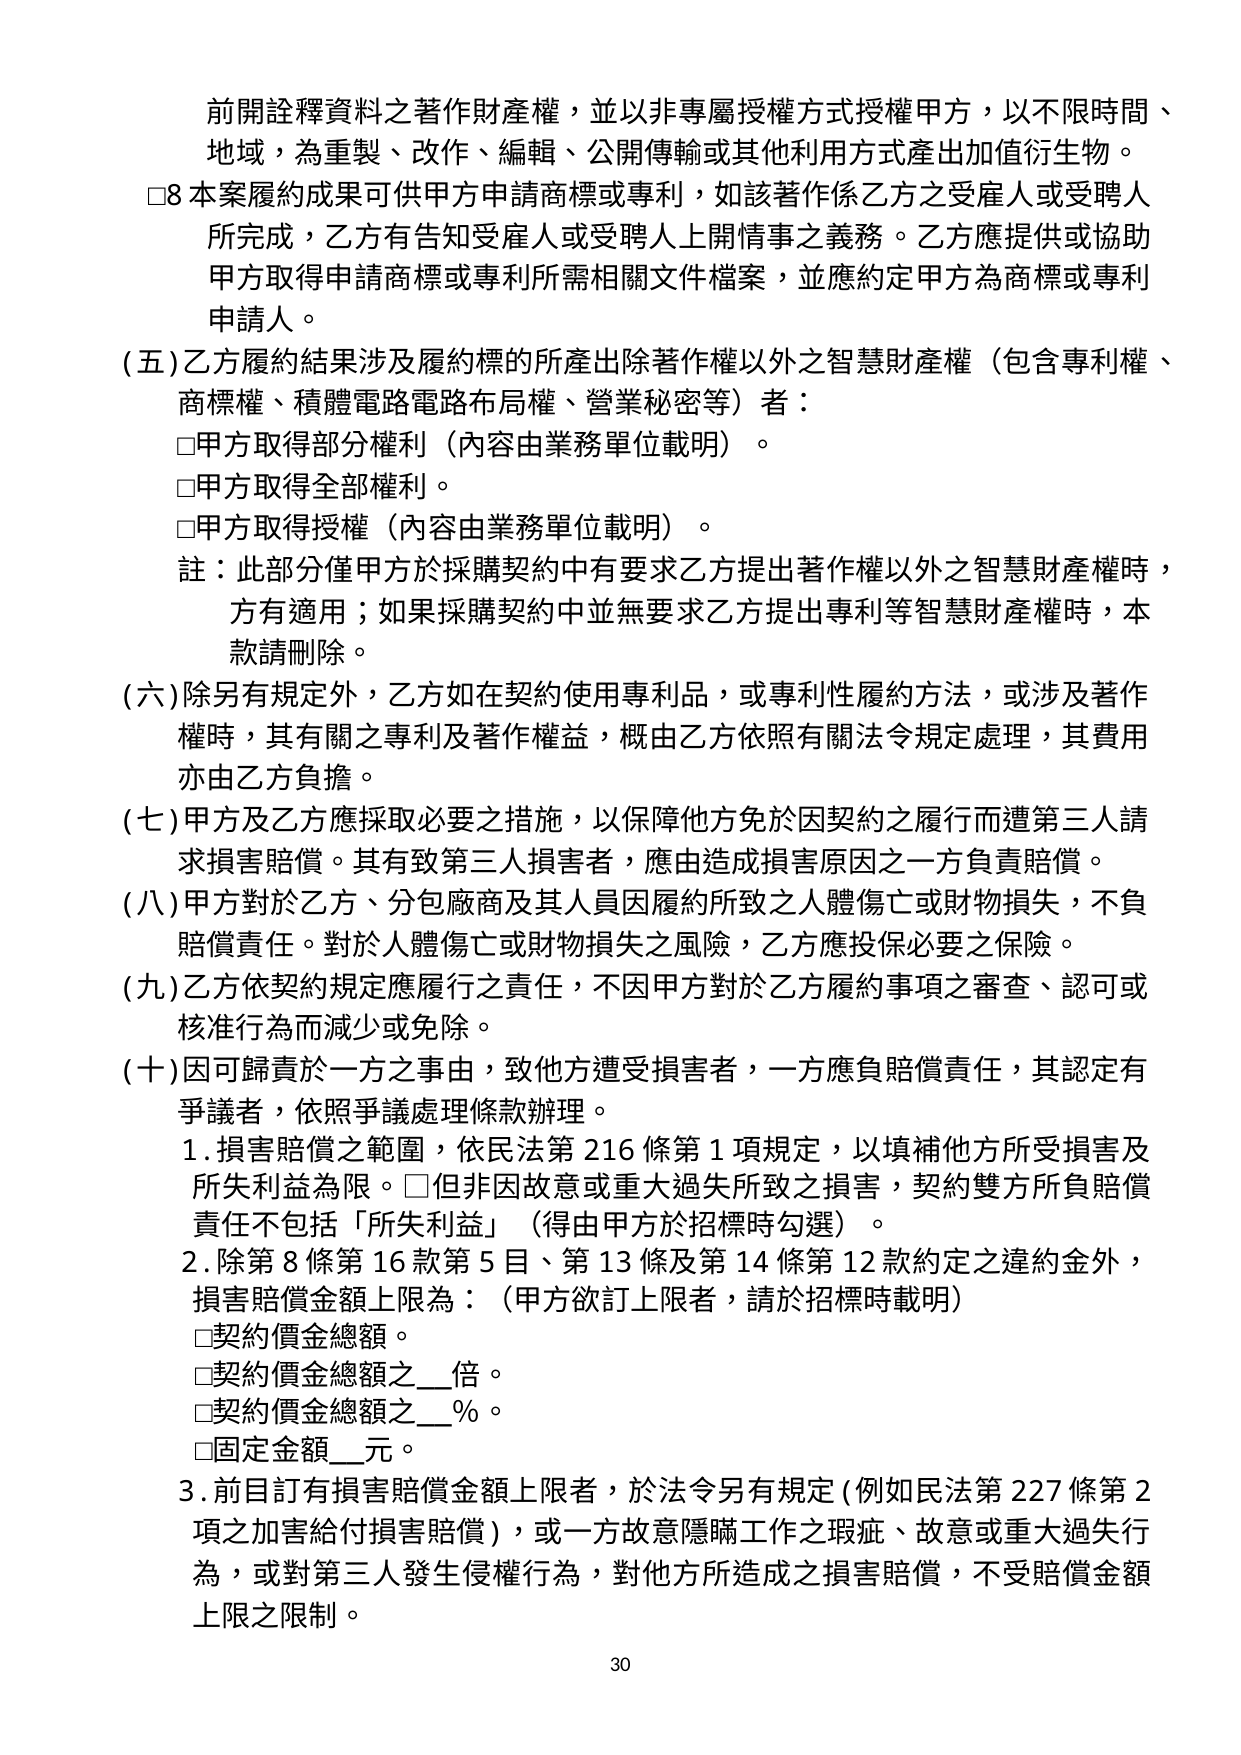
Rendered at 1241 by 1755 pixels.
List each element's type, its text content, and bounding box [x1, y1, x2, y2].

text (五)乙方履約結果涉及履約標的所產出除著作權以外之智慧財產權（包含專利權、商標權、積體電路電路布局權、營業秘密等）者： [118, 339, 1152, 422]
text 1.損害賠償之範圍，依民法第216條第1項規定，以填補他方所受損害及所失利益為限。□但非因故意或重大過失所致之損害，契約雙方所負賠償責任不包括「所失利益」（得由甲方於招標時勾選）。 [162, 1130, 1152, 1243]
text (八)甲方對於乙方、分包廠商及其人員因履約所致之人體傷亡或財物損失，不負賠償責任。對於人體傷亡或財物損失之風險，乙方應投保必要之保險。 [118, 880, 1152, 964]
text 3.前目訂有損害賠償金額上限者，於法令另有規定(例如民法第227條第2項之加害給付損害賠償)，或一方故意隱瞞工作之瑕疵、故意或重大過失行為，或對第三人發生侵權行為，對他方所造成之損害賠償，不受賠償金額上限之限制。 [177, 1468, 1152, 1634]
text □甲方取得全部權利。 [164, 464, 1152, 505]
text (九)乙方依契約規定應履行之責任，不因甲方對於乙方履約事項之審查、認可或核准行為而減少或免除。 [118, 964, 1152, 1047]
text □甲方取得授權（內容由業務單位載明）。 [164, 505, 1152, 547]
text □契約價金總額。 [195, 1318, 1152, 1355]
text (六)除另有規定外，乙方如在契約使用專利品，或專利性履約方法，或涉及著作權時，其有關之專利及著作權益，概由乙方依照有關法令規定處理，其費用亦由乙方負擔。 [118, 672, 1152, 797]
text 7.乙方履約結果涉及詮釋資料者，如為配合甲方開放資料政策，乙方應提供詮釋資料(metadata)之簡介描述文字、瀏覽小圖及片段影音，並應取得前開詮釋資料之著作財產權，並以非專屬授權方式授權甲方，以不限時間、地域，為重製、改作、編輯、公開傳輸或其他利用方式產出加值衍生物。 [177, 89, 1152, 172]
text 註：此部分僅甲方於採購契約中有要求乙方提出著作權以外之智慧財產權時，方有適用；如果採購契約中並無要求乙方提出專利等智慧財產權時，本款請刪除。 [177, 547, 1152, 672]
text □8本案履約成果可供甲方申請商標或專利，如該著作係乙方之受雇人或受聘人所完成，乙方有告知受雇人或受聘人上開情事之義務。乙方應提供或協助甲方取得申請商標或專利所需相關文件檔案，並應約定甲方為商標或專利申請人。 [148, 172, 1152, 339]
text (十)因可歸責於一方之事由，致他方遭受損害者，一方應負賠償責任，其認定有爭議者，依照爭議處理條款辦理。 [118, 1047, 1152, 1130]
text (七)甲方及乙方應採取必要之措施，以保障他方免於因契約之履行而遭第三人請求損害賠償。其有致第三人損害者，應由造成損害原因之一方負責賠償。 [118, 797, 1152, 880]
text □甲方取得部分權利（內容由業務單位載明）。 [164, 422, 1152, 464]
text □契約價金總額之__倍。 [195, 1355, 1152, 1393]
text □固定金額__元。 [195, 1430, 1152, 1468]
text □契約價金總額之__％。 [195, 1393, 1152, 1430]
text 2.除第8條第16款第5目、第13條及第14條第12款約定之違約金外，損害賠償金額上限為：（甲方欲訂上限者，請於招標時載明） [162, 1243, 1152, 1318]
